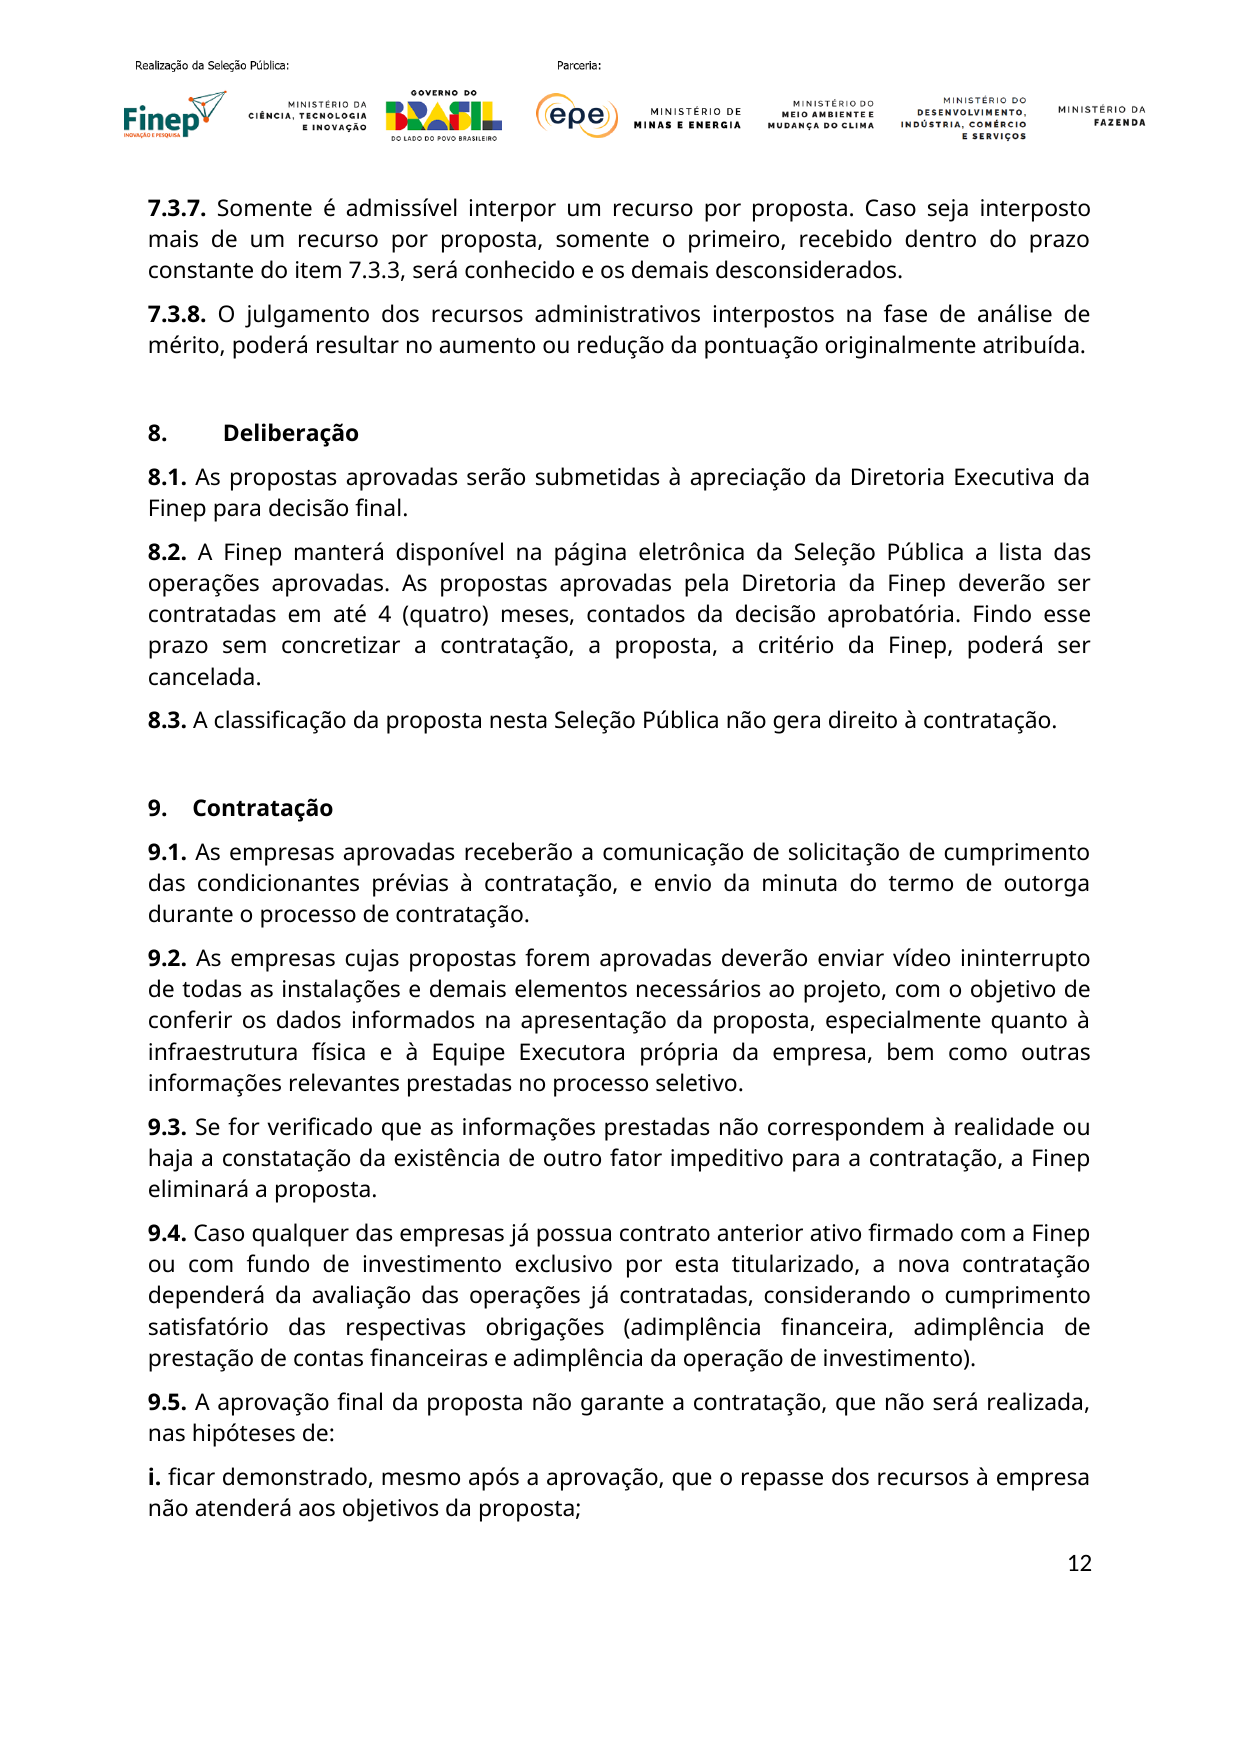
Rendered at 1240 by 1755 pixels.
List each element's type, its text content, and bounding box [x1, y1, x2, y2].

text 8.1. As propostas aprovadas serão submetidas à apreciação da Diretoria Executiva da Finep para decisão final. [148, 461, 1092, 523]
text 7.3.7. Somente é admissível interpor um recurso por proposta. Caso seja interposto mais de um recurso por proposta, somente o primeiro, recebido dentro do prazo constante do item 7.3.3, será conhecido e os demais desconsiderados. [148, 192, 1092, 286]
text 7.3.8. O julgamento dos recursos administrativos interpostos na fase de análise de mérito, poderá resultar no aumento ou redução da pontuação originalmente atribuída. [148, 298, 1092, 361]
text 9.1. As empresas aprovadas receberão a comunicação de solicitação de cumprimento das condicionantes prévias à contratação, e envio da minuta do termo de outorga durante o processo de contratação. [148, 836, 1092, 929]
list Contratação [148, 792, 1092, 823]
text 9.2. As empresas cujas propostas forem aprovadas deverão enviar vídeo ininterrupto de todas as instalações e demais elementos necessários ao projeto, com o objetivo de conferir os dados informados na apresentação da proposta, especialmente quanto à infraestrutura física e à Equipe Executora própria da empresa, bem como outras informações relevantes prestadas no processo seletivo. [148, 942, 1092, 1098]
text 8.2. A Finep manterá disponível na página eletrônica da Seleção Pública a lista das operações aprovadas. As propostas aprovadas pela Diretoria da Finep deverão ser contratadas em até 4 (quatro) meses, contados da decisão aprobatória. Findo esse prazo sem concretizar a contratação, a proposta, a critério da Finep, poderá ser cancelada. [148, 536, 1092, 692]
text 9.3. Se for verificado que as informações prestadas não correspondem à realidade ou haja a constatação da existência de outro fator impeditivo para a contratação, a Finep eliminará a proposta. [148, 1111, 1092, 1204]
list Deliberação [148, 417, 1092, 448]
text 9.5. A aprovação final da proposta não garante a contratação, que não será realizada, nas hipóteses de: [148, 1386, 1092, 1448]
text i. ficar demonstrado, mesmo após a aprovação, que o repasse dos recursos à empresa não atenderá aos objetivos da proposta; [148, 1461, 1092, 1523]
text 8.3. A classificação da proposta nesta Seleção Pública não gera direito à contratação. [148, 704, 1092, 736]
text 9.4. Caso qualquer das empresas já possua contrato anterior ativo firmado com a Finep ou com fundo de investimento exclusivo por esta titularizado, a nova contratação dependerá da avaliação das operações já contratadas, considerando o cumprimento satisfatório das respectivas obrigações (adimplência financeira, adimplência de prestação de contas financeiras e adimplência da operação de investimento). [148, 1217, 1092, 1373]
